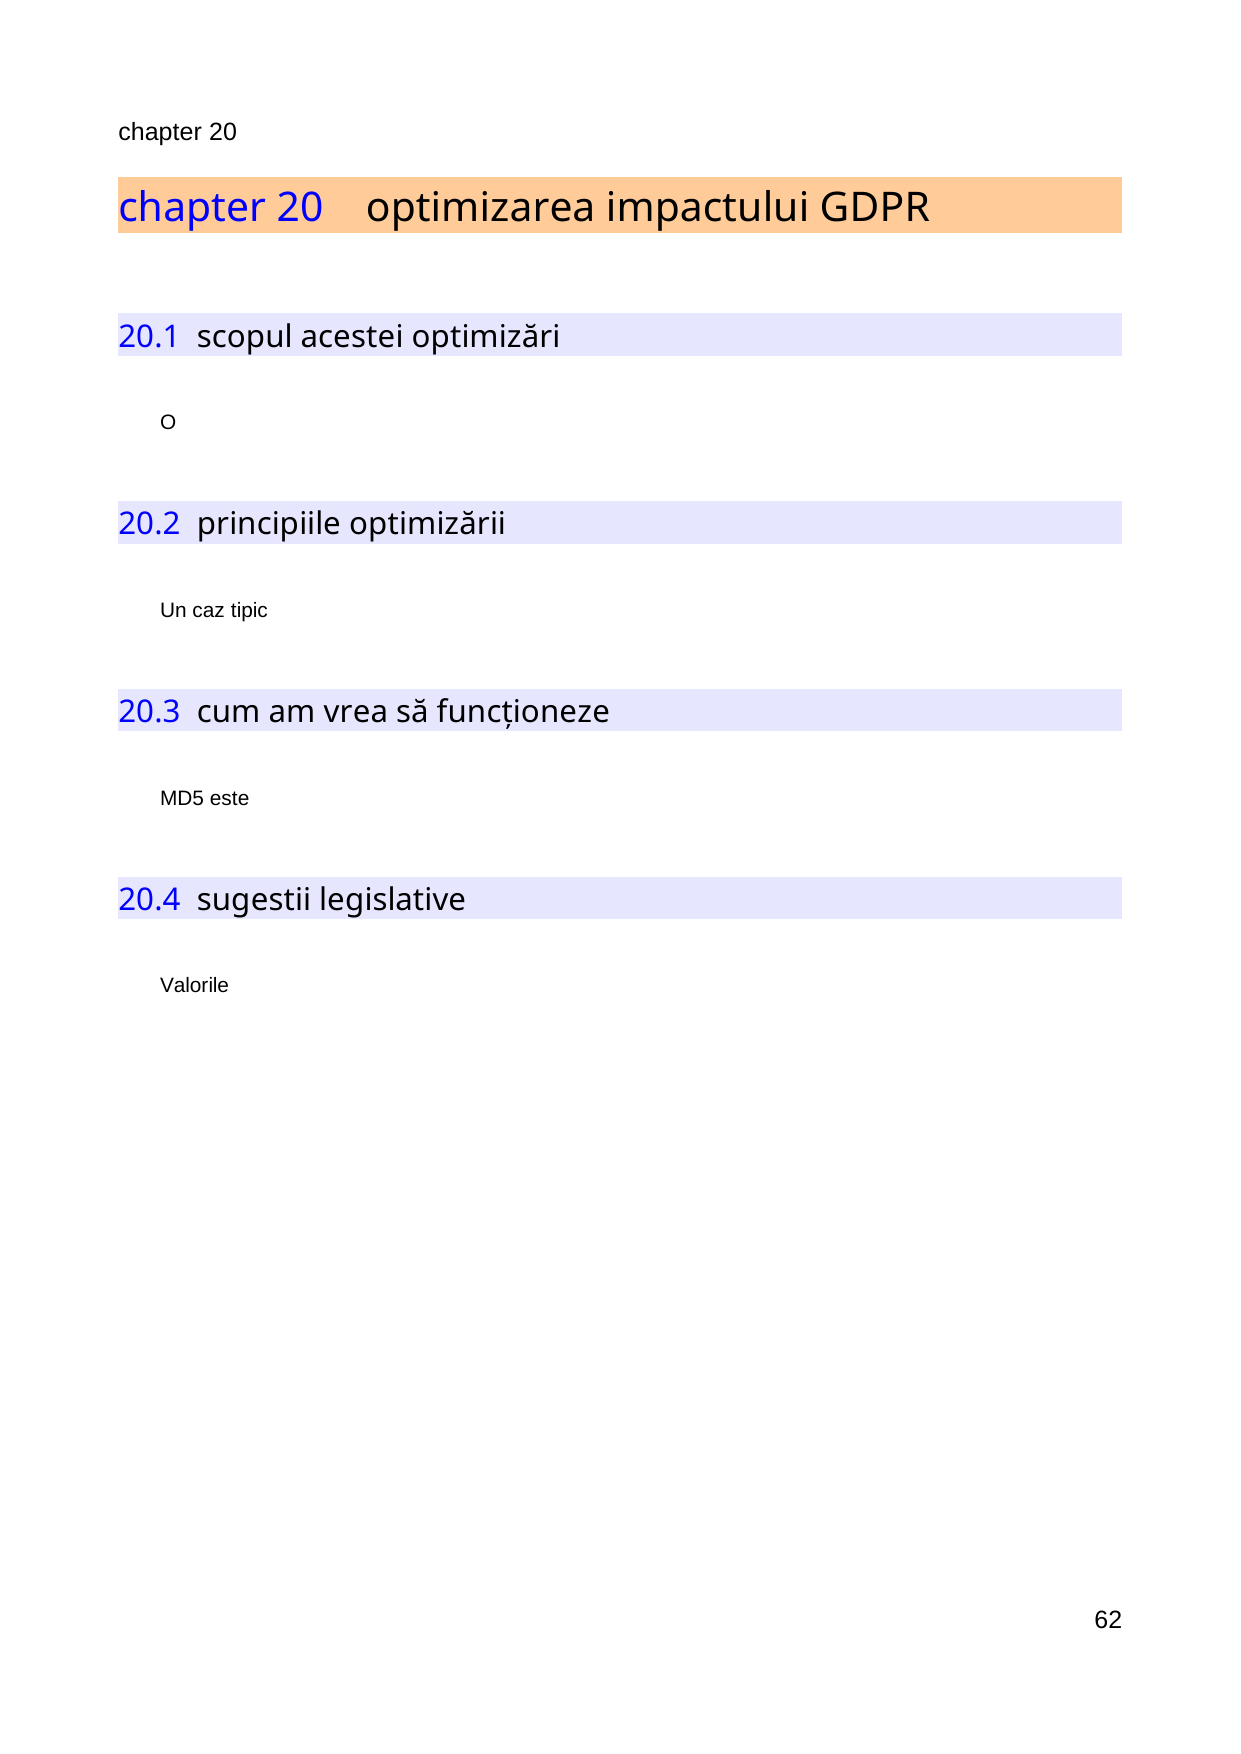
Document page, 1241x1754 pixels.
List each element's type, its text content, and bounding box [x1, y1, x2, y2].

text O [118, 411, 1122, 434]
subtitle sugestii legislative [118, 877, 1122, 919]
text Valorile [118, 974, 1122, 997]
subtitle optimizarea impactului GDPR [118, 177, 1122, 233]
subtitle cum am vrea să funcționeze [118, 689, 1122, 731]
subtitle scopul acestei optimizări [118, 313, 1122, 356]
subtitle principiile optimizării [118, 501, 1122, 544]
text MD5 este [118, 786, 1122, 810]
text Un caz tipic [118, 598, 1122, 622]
